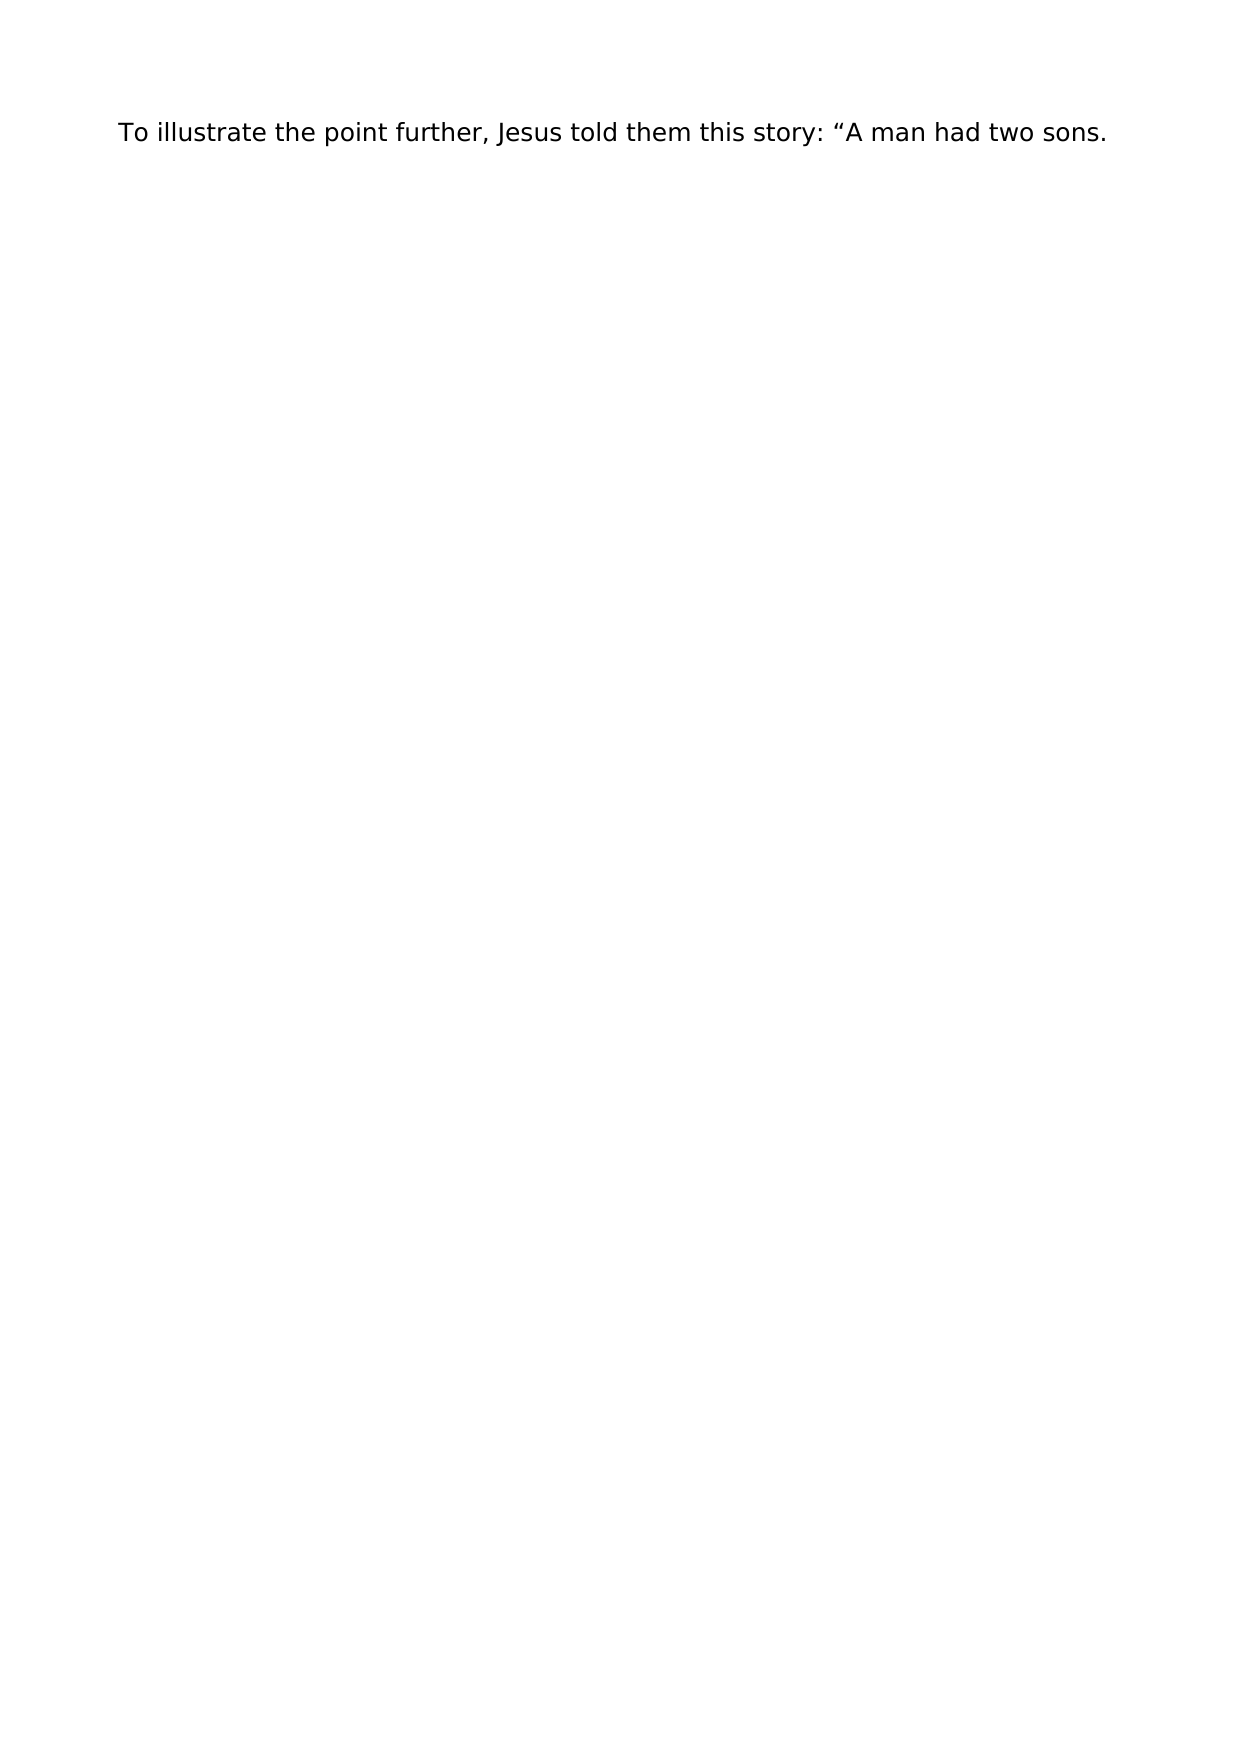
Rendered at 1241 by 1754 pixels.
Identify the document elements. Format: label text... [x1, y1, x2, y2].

text To illustrate the point further, Jesus told them this story: “A man had two sons. [118, 118, 1122, 147]
